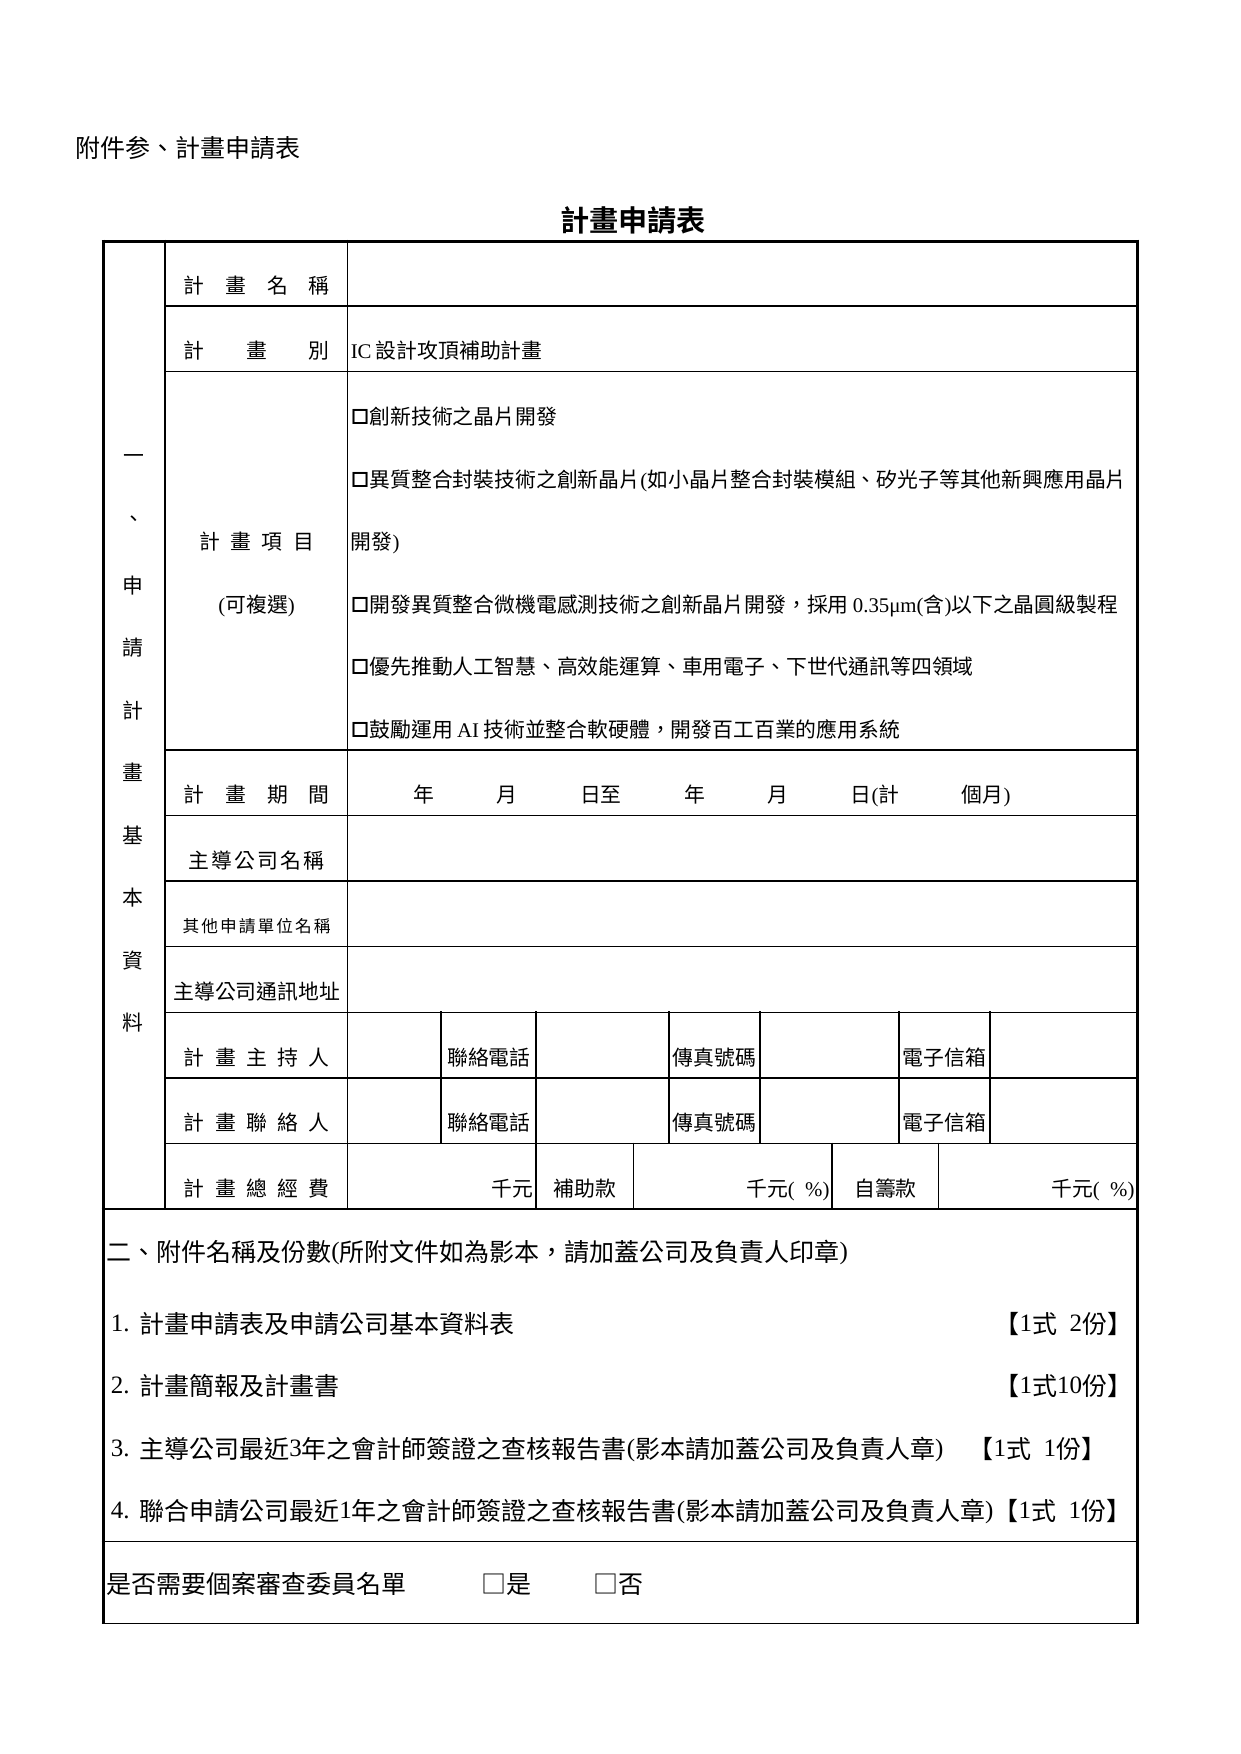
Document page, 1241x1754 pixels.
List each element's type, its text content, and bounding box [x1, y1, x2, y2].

table_cell 電子信箱 [900, 1079, 989, 1143]
table_cell 創新技術之晶片開發 異質整合封裝技術之創新晶片(如小晶片整合封裝模組、矽光子等其他新興應用晶片開發) 開發異質整合微機電感測技術之創新晶片開發，採用0.35μm(含)以下之晶圓級製程 優先推動人工智慧、高效能運算、車用電子、下世代通訊等四領域 鼓勵運用AI技術並整合軟硬體，開發百工百業的應用系統 [348, 372, 1136, 749]
table_cell 主導公司名稱 [166, 816, 347, 880]
table_header 計 畫 名 稱 [166, 243, 347, 305]
table_cell 計 畫 聯 絡 人 [166, 1079, 347, 1143]
table_header 一 、 申 請 計 畫 基 本 資 料 [105, 243, 164, 1208]
table_cell 是否需要個案審查委員名單 □是 □否 [105, 1542, 1136, 1623]
table_cell [761, 1079, 898, 1143]
table_cell [537, 1079, 668, 1143]
table_cell 主導公司通訊地址 [166, 947, 347, 1011]
table_cell IC設計攻頂補助計畫 [348, 307, 1136, 371]
table_cell 傳真號碼 [670, 1079, 759, 1143]
table_cell [348, 1079, 440, 1143]
table_cell 其他申請單位名稱 [166, 882, 347, 946]
table_cell 計 畫 項 目 (可複選) [166, 372, 347, 749]
subtitle 附件参、計畫申請表 [75, 105, 1165, 168]
table_cell 自籌款 [833, 1144, 938, 1208]
table_cell 計 畫 主 持 人 [166, 1013, 347, 1077]
table_cell [537, 1013, 668, 1077]
table_cell [761, 1013, 898, 1077]
table_cell [991, 1079, 1136, 1143]
text 計畫申請表 [100, 177, 1165, 239]
table_cell [348, 816, 1136, 880]
table_cell 千元 [348, 1144, 535, 1208]
table_header [348, 243, 1136, 305]
table_cell 聯絡電話 [442, 1013, 535, 1077]
table_cell 年 月 日至 年 月 日(計 個月) [348, 751, 1136, 814]
table_cell [348, 1013, 440, 1077]
table_cell 計 畫 別 [166, 307, 347, 371]
table_cell 千元( %) [939, 1144, 1136, 1208]
table_cell [991, 1013, 1136, 1077]
table_cell 計 畫 總 經 費 [166, 1144, 347, 1208]
table_cell [348, 882, 1136, 946]
table_cell 計 畫 期 間 [166, 751, 347, 814]
table_cell 千元( %) [634, 1144, 831, 1208]
table_cell 聯絡電話 [442, 1079, 535, 1143]
table_cell [348, 947, 1136, 1011]
table_cell 二、附件名稱及份數(所附文件如為影本，請加蓋公司及負責人印章) 計畫申請表及申請公司基本資料表 【1式 2份】 計畫簡報及計畫書 【1式10份】 主導公司最近3年之會計師簽證之查核報告書(影本請加蓋公司及負責人章) 【1式 1份】 聯合申請公司最近1年之會計師簽證之查核報告書(影本請加蓋公司及負責人章)【1式 1份】 [105, 1210, 1136, 1541]
table_cell 電子信箱 [900, 1013, 989, 1077]
table_cell 補助款 [537, 1144, 633, 1208]
table_cell 傳真號碼 [670, 1013, 759, 1077]
